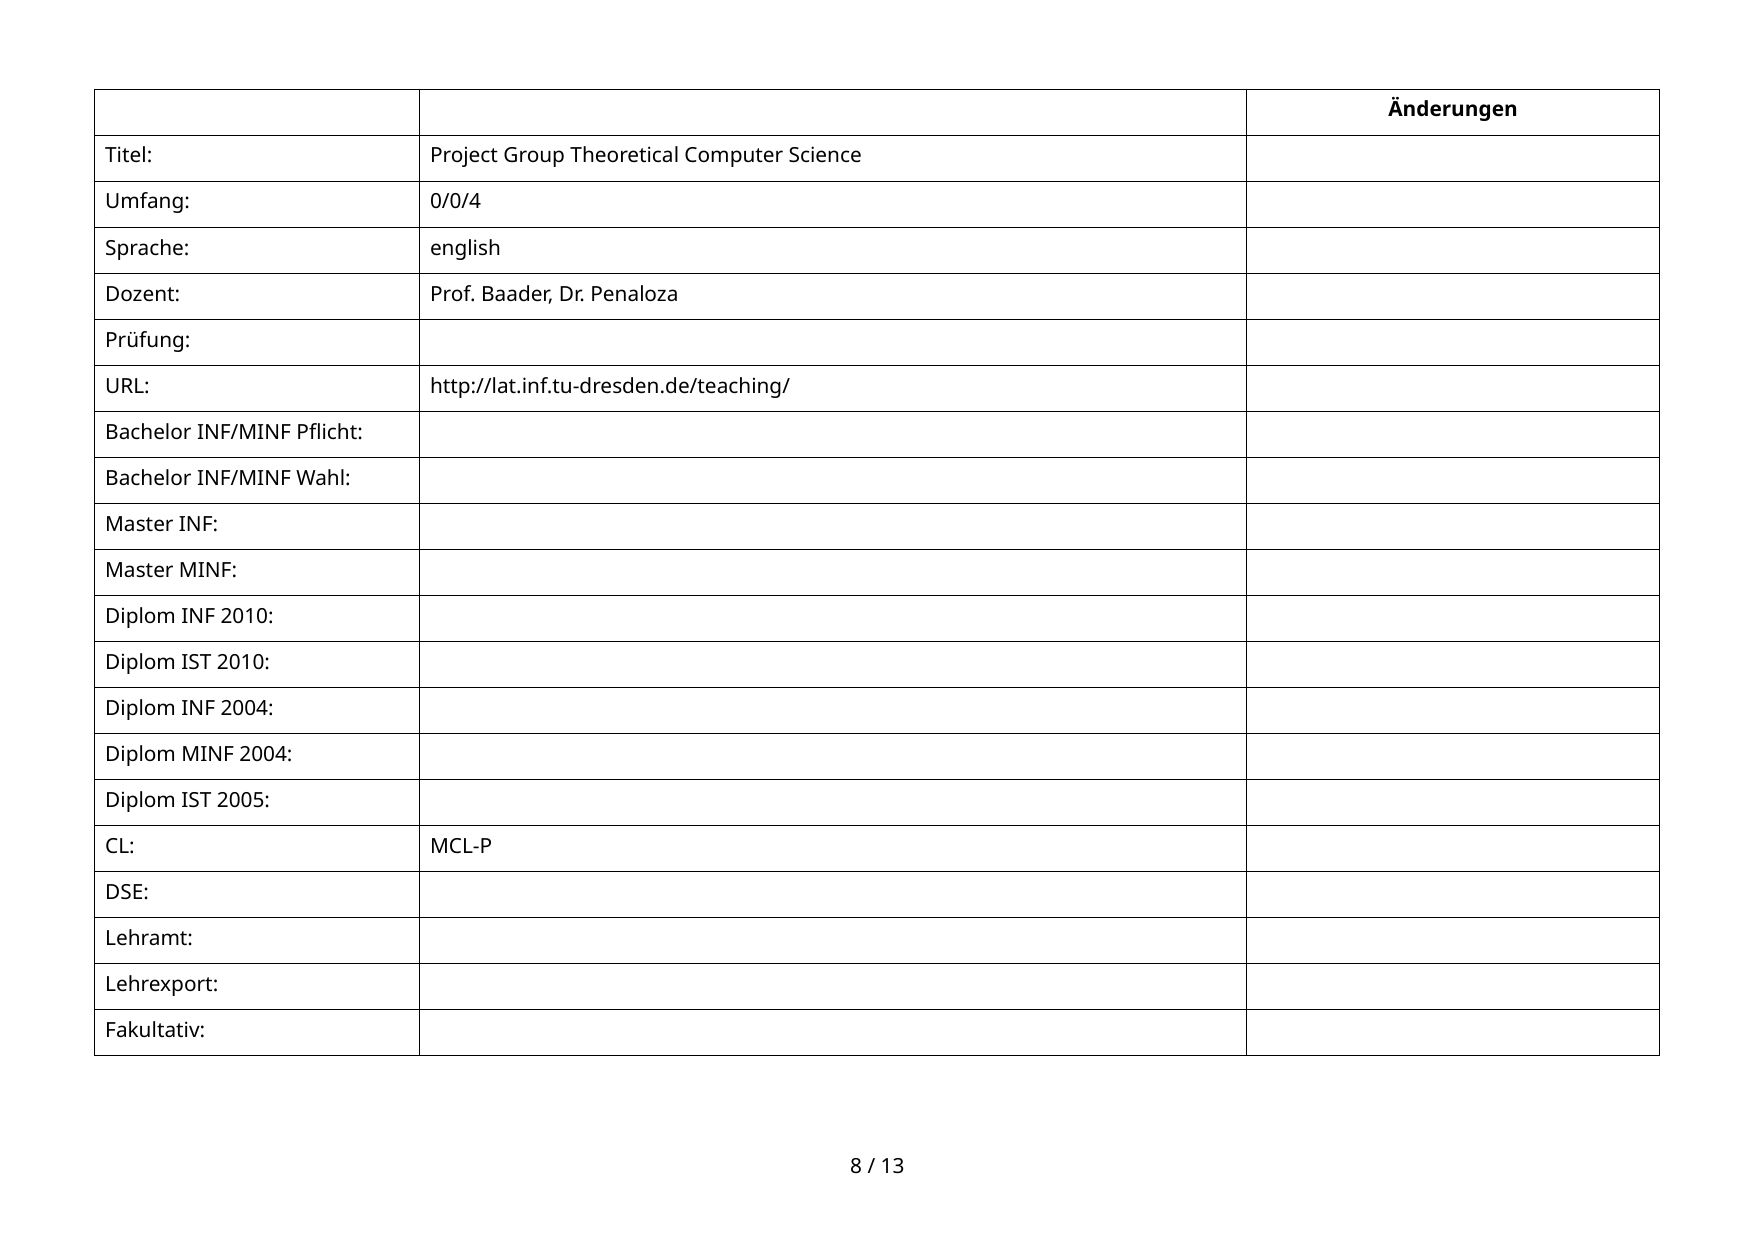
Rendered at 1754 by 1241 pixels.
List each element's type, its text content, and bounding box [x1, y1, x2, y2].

table_cell [420, 550, 1246, 595]
table_header Änderungen [1247, 90, 1659, 134]
table_cell [420, 320, 1246, 365]
table_cell Titel: [95, 136, 419, 181]
table_cell Diplom MINF 2004: [95, 734, 419, 779]
table_cell [420, 596, 1246, 641]
table_cell Prof. Baader, Dr. Penaloza [420, 274, 1246, 319]
table_cell [1247, 688, 1659, 733]
table_cell [420, 504, 1246, 549]
table_cell http://lat.inf.tu-dresden.de/teaching/ [420, 366, 1246, 411]
table_cell Diplom IST 2010: [95, 642, 419, 687]
table_cell [420, 918, 1246, 963]
table_cell [420, 964, 1246, 1009]
table_cell Bachelor INF/MINF Wahl: [95, 458, 419, 503]
table_cell [1247, 412, 1659, 457]
table_cell DSE: [95, 872, 419, 917]
table_cell [1247, 642, 1659, 687]
table_cell Umfang: [95, 182, 419, 227]
table_cell [1247, 550, 1659, 595]
table_cell MCL-P [420, 826, 1246, 871]
table_cell [1247, 504, 1659, 549]
table_cell Dozent: [95, 274, 419, 319]
table_cell [420, 734, 1246, 779]
table_cell [1247, 780, 1659, 825]
table_cell Master INF: [95, 504, 419, 549]
table_cell [420, 642, 1246, 687]
table_cell Project Group Theoretical Computer Science [420, 136, 1246, 181]
table_cell [1247, 1010, 1659, 1055]
table_cell Diplom INF 2010: [95, 596, 419, 641]
table_header [95, 90, 419, 134]
table_cell english [420, 228, 1246, 273]
table_cell Diplom INF 2004: [95, 688, 419, 733]
table_cell [1247, 964, 1659, 1009]
table_cell [420, 412, 1246, 457]
table_cell [1247, 366, 1659, 411]
table_header [420, 90, 1246, 134]
table_cell [1247, 182, 1659, 227]
table_cell Master MINF: [95, 550, 419, 595]
table_cell [1247, 826, 1659, 871]
table_cell [420, 780, 1246, 825]
table_cell Bachelor INF/MINF Pflicht: [95, 412, 419, 457]
table_cell [1247, 274, 1659, 319]
table_cell [1247, 872, 1659, 917]
table_cell Fakultativ: [95, 1010, 419, 1055]
table_cell URL: [95, 366, 419, 411]
table_cell [1247, 136, 1659, 181]
table_cell [420, 872, 1246, 917]
table_cell Sprache: [95, 228, 419, 273]
table_cell 0/0/4 [420, 182, 1246, 227]
table_cell [1247, 918, 1659, 963]
table_cell [1247, 596, 1659, 641]
table_cell [1247, 458, 1659, 503]
table_cell Prüfung: [95, 320, 419, 365]
table_cell CL: [95, 826, 419, 871]
table_cell Lehrexport: [95, 964, 419, 1009]
table_cell Lehramt: [95, 918, 419, 963]
table_cell [420, 458, 1246, 503]
table_cell [1247, 734, 1659, 779]
table_cell Diplom IST 2005: [95, 780, 419, 825]
table_cell [1247, 228, 1659, 273]
table_cell [1247, 320, 1659, 365]
table_cell [420, 688, 1246, 733]
table_cell [420, 1010, 1246, 1055]
